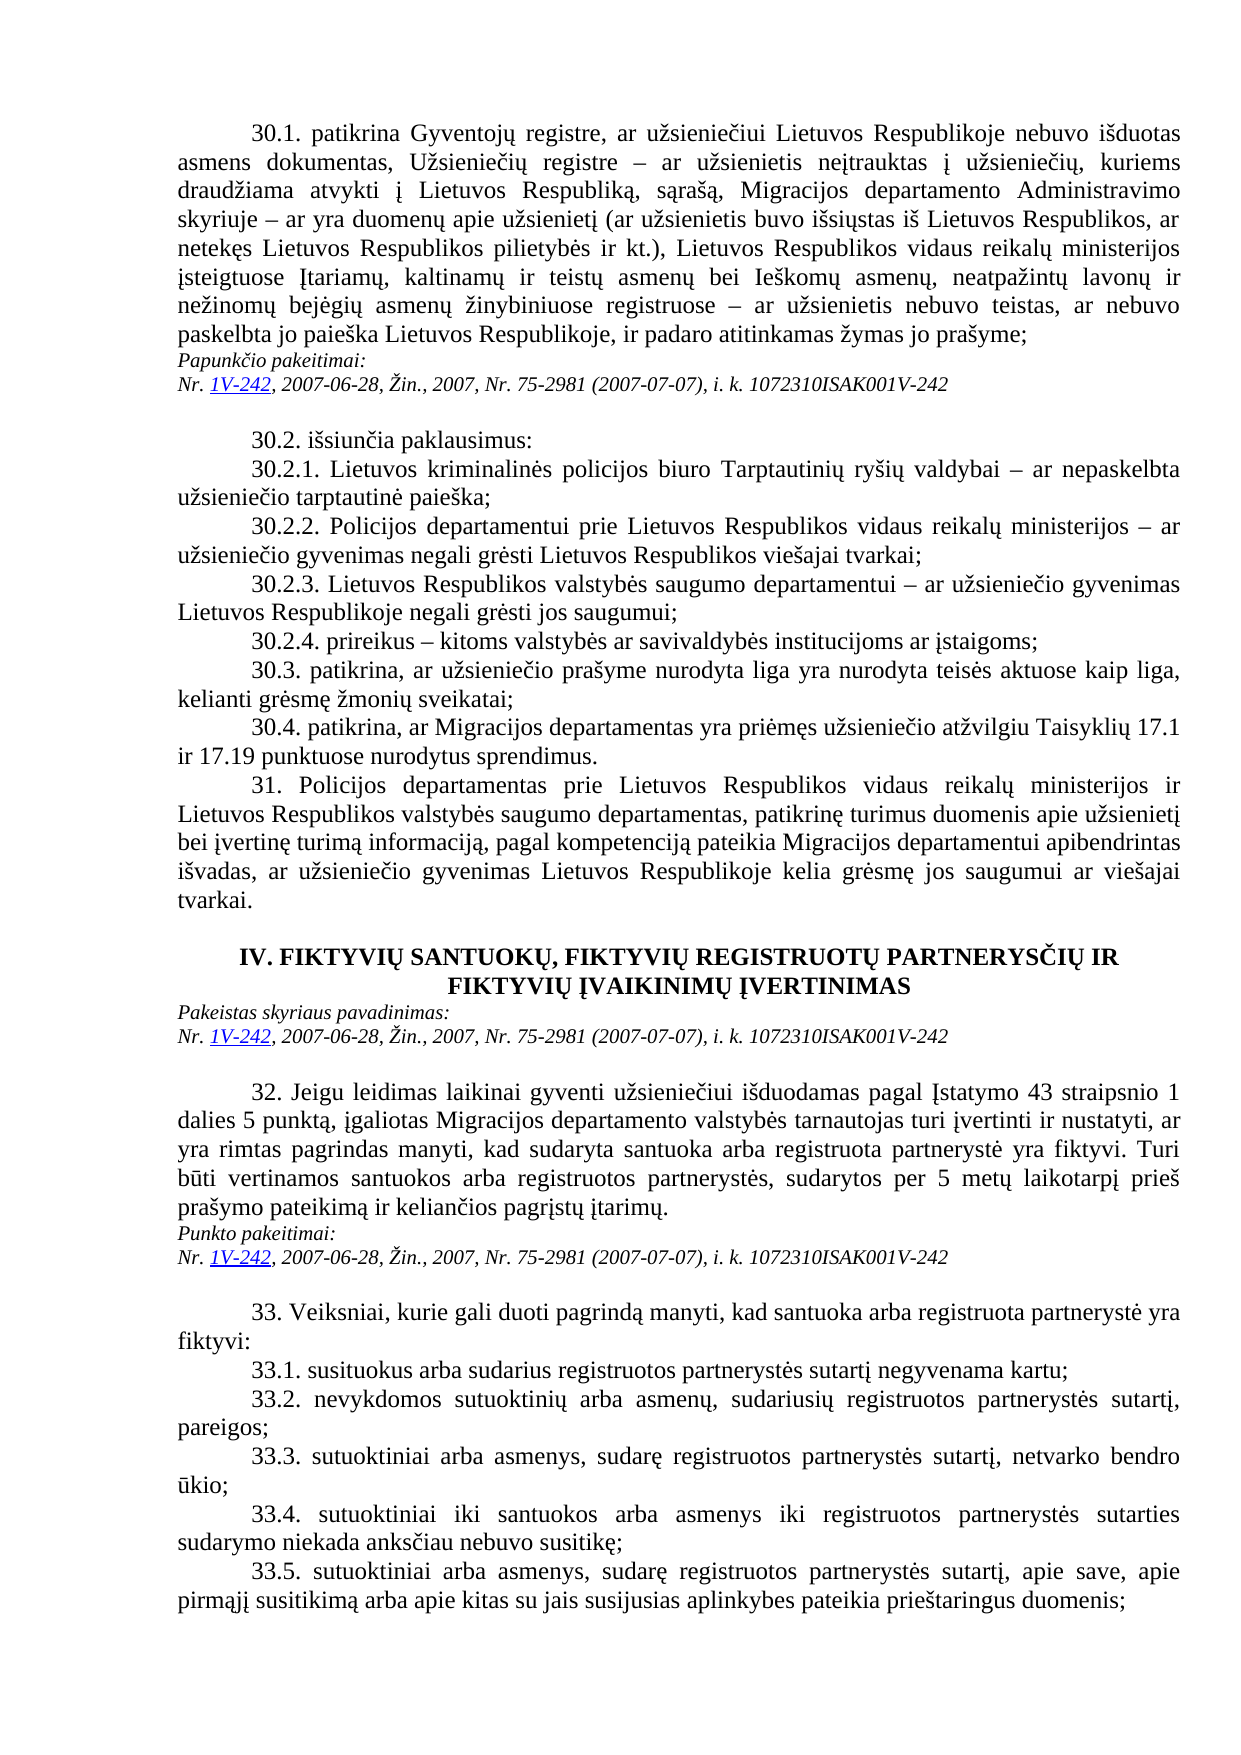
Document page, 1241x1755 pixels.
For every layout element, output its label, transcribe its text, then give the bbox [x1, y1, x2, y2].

text 33.5. sutuoktiniai arba asmenys, sudarę registruotos partnerystės sutartį, apie save, apie pirmąjį susitikimą arba apie kitas su jais susijusias aplinkybes pateikia prieštaringus duomenis; [177, 1556, 1181, 1614]
text 30.2. išsiunčia paklausimus: [177, 425, 1181, 454]
text 31. Policijos departamentas prie Lietuvos Respublikos vidaus reikalų ministerijos ir Lietuvos Respublikos valstybės saugumo departamentas, patikrinę turimus duomenis apie užsienietį bei įvertinę turimą informaciją, pagal kompetenciją pateikia Migracijos departamentui apibendrintas išvadas, ar užsieniečio gyvenimas Lietuvos Respublikoje kelia grėsmę jos saugumui ar viešajai tvarkai. [177, 770, 1181, 914]
text 30.2.4. prireikus – kitoms valstybės ar savivaldybės institucijoms ar įstaigoms; [177, 626, 1181, 655]
text Nr. 1V-242, 2007-06-28, Žin., 2007, Nr. 75-2981 (2007-07-07), i. k. 1072310ISAK001V-242 [177, 1245, 1181, 1269]
text Punkto pakeitimai: [177, 1221, 1181, 1245]
text 33.1. susituokus arba sudarius registruotos partnerystės sutartį negyvenama kartu; [177, 1355, 1181, 1384]
text Nr. 1V-242, 2007-06-28, Žin., 2007, Nr. 75-2981 (2007-07-07), i. k. 1072310ISAK001V-242 [177, 372, 1181, 396]
text Papunkčio pakeitimai: [177, 348, 1181, 372]
text 30.2.3. Lietuvos Respublikos valstybės saugumo departamentui – ar užsieniečio gyvenimas Lietuvos Respublikoje negali grėsti jos saugumui; [177, 569, 1181, 626]
text 30.2.2. Policijos departamentui prie Lietuvos Respublikos vidaus reikalų ministerijos – ar užsieniečio gyvenimas negali grėsti Lietuvos Respublikos viešajai tvarkai; [177, 511, 1181, 569]
text Pakeistas skyriaus pavadinimas: [177, 1000, 1181, 1024]
text 32. Jeigu leidimas laikinai gyventi užsieniečiui išduodamas pagal Įstatymo 43 straipsnio 1 dalies 5 punktą, įgaliotas Migracijos departamento valstybės tarnautojas turi įvertinti ir nustatyti, ar yra rimtas pagrindas manyti, kad sudaryta santuoka arba registruota partnerystė yra fiktyvi. Turi būti vertinamos santuokos arba registruotos partnerystės, sudarytos per 5 metų laikotarpį prieš prašymo pateikimą ir keliančios pagrįstų įtarimų. [177, 1077, 1181, 1221]
text 33.3. sutuoktiniai arba asmenys, sudarę registruotos partnerystės sutartį, netvarko bendro ūkio; [177, 1441, 1181, 1499]
text 30.4. patikrina, ar Migracijos departamentas yra priėmęs užsieniečio atžvilgiu Taisyklių 17.1 ir 17.19 punktuose nurodytus sprendimus. [177, 712, 1181, 770]
text 30.1. patikrina Gyventojų registre, ar užsieniečiui Lietuvos Respublikoje nebuvo išduotas asmens dokumentas, Užsieniečių registre – ar užsienietis neįtrauktas į užsieniečių, kuriems draudžiama atvykti į Lietuvos Respubliką, sąrašą, Migracijos departamento Administravimo skyriuje – ar yra duomenų apie užsienietį (ar užsienietis buvo išsiųstas iš Lietuvos Respublikos, ar netekęs Lietuvos Respublikos pilietybės ir kt.), Lietuvos Respublikos vidaus reikalų ministerijos įsteigtuose Įtariamų, kaltinamų ir teistų asmenų bei Ieškomų asmenų, neatpažintų lavonų ir nežinomų bejėgių asmenų žinybiniuose registruose – ar užsienietis nebuvo teistas, ar nebuvo paskelbta jo paieška Lietuvos Respublikoje, ir padaro atitinkamas žymas jo prašyme; [177, 118, 1181, 348]
text 33.2. nevykdomos sutuoktinių arba asmenų, sudariusių registruotos partnerystės sutartį, pareigos; [177, 1384, 1181, 1441]
text 33. Veiksniai, kurie gali duoti pagrindą manyti, kad santuoka arba registruota partnerystė yra fiktyvi: [177, 1297, 1181, 1355]
text IV. FIKTYVIŲ SANTUOKŲ, FIKTYVIŲ REGISTRUOTŲ PARTNERYSČIŲ IR FIKTYVIŲ ĮVAIKINIMŲ ĮVERTINIMAS [177, 942, 1181, 1000]
text Nr. 1V-242, 2007-06-28, Žin., 2007, Nr. 75-2981 (2007-07-07), i. k. 1072310ISAK001V-242 [177, 1024, 1181, 1048]
text 30.2.1. Lietuvos kriminalinės policijos biuro Tarptautinių ryšių valdybai – ar nepaskelbta užsieniečio tarptautinė paieška; [177, 454, 1181, 511]
text 33.4. sutuoktiniai iki santuokos arba asmenys iki registruotos partnerystės sutarties sudarymo niekada anksčiau nebuvo susitikę; [177, 1499, 1181, 1556]
text 30.3. patikrina, ar užsieniečio prašyme nurodyta liga yra nurodyta teisės aktuose kaip liga, kelianti grėsmę žmonių sveikatai; [177, 655, 1181, 712]
